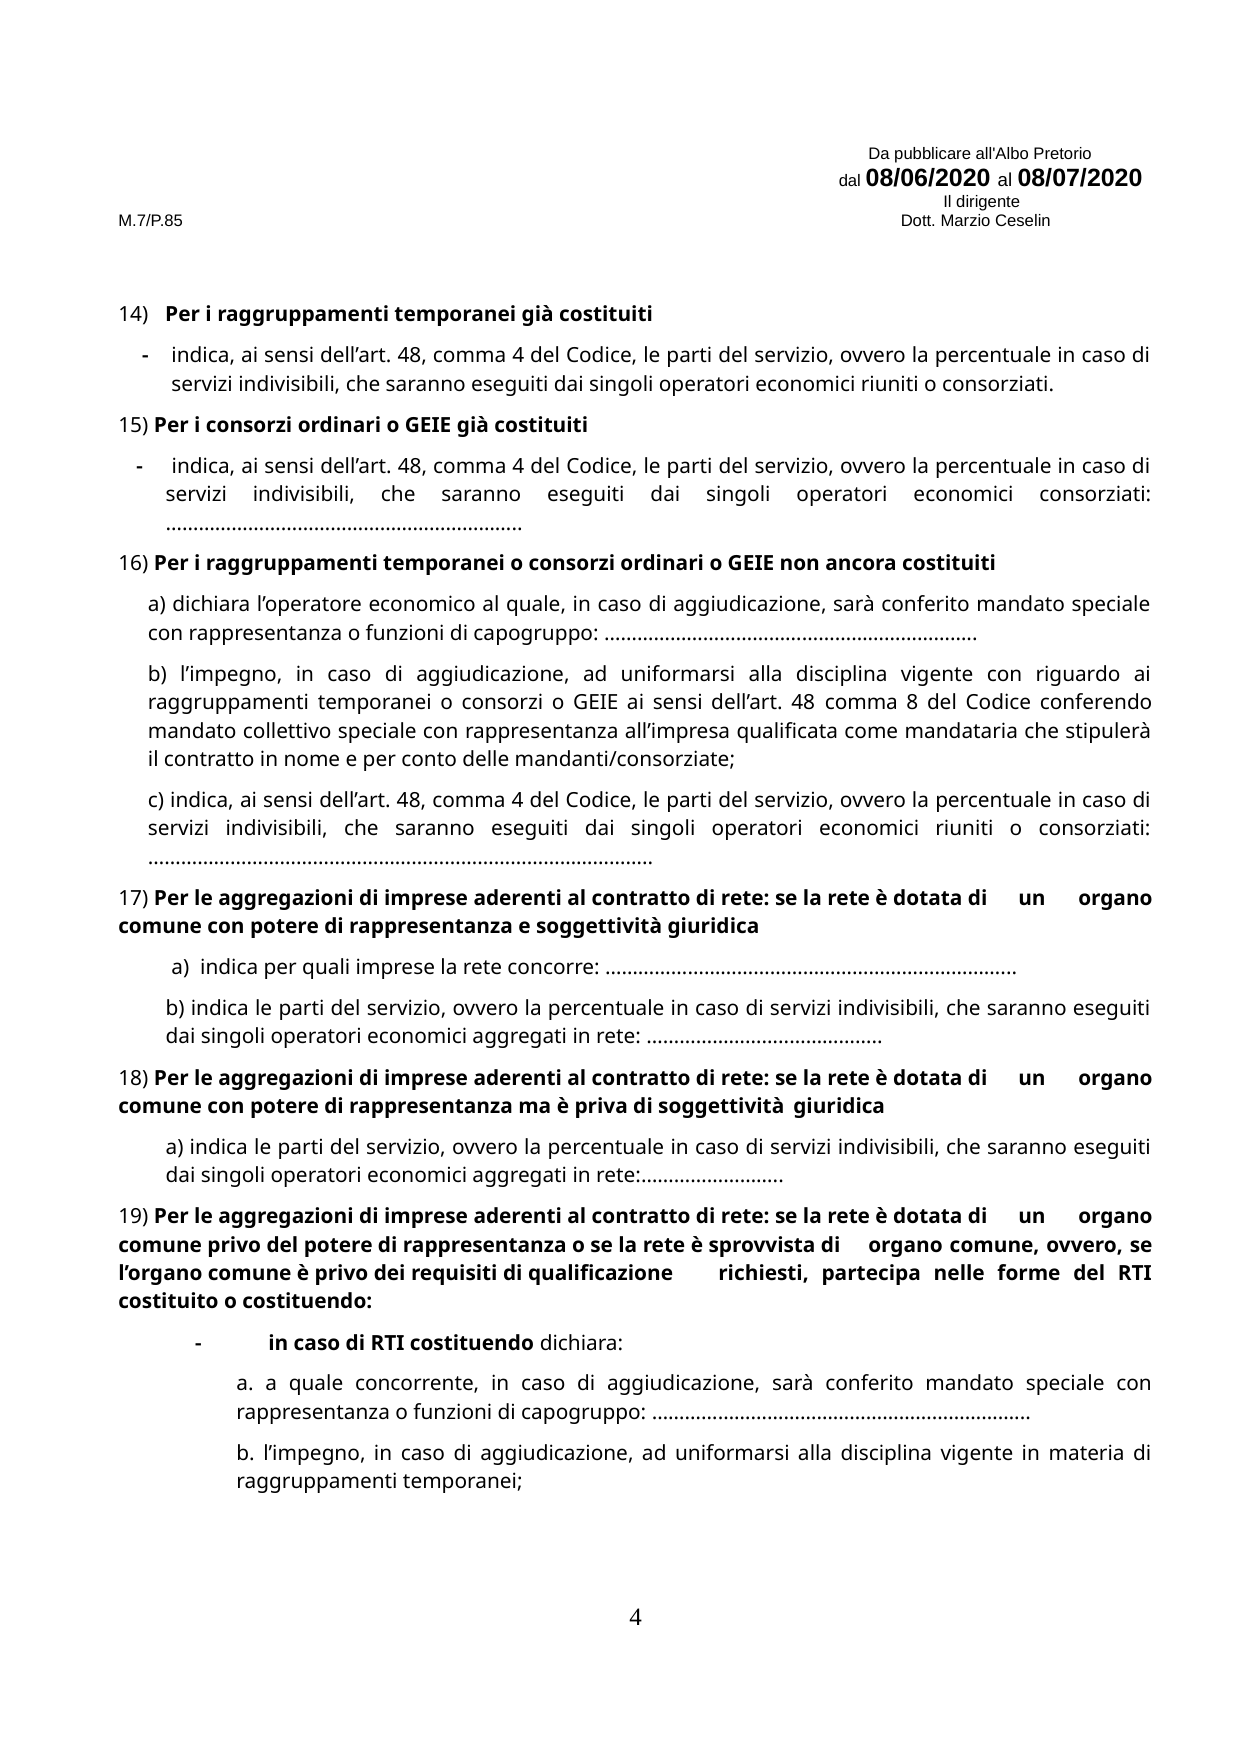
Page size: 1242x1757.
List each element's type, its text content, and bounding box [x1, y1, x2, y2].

list indica, ai sensi dell’art. 48, comma 4 del Codice, le parti del servizio, ovvero la percentuale in caso di servizi indivisibili, che saranno eseguiti dai singoli operatori economici consorziati: ……………………………………………………….. [136, 451, 1152, 536]
list indica, ai sensi dell’art. 48, comma 4 del Codice, le parti del servizio, ovvero la percentuale in caso di servizi indivisibili, che saranno eseguiti dai singoli operatori economici riuniti o consorziati. [142, 340, 1152, 397]
list b) l’impegno, in caso di aggiudicazione, ad uniformarsi alla disciplina vigente con riguardo ai raggruppamenti temporanei o consorzi o GEIE ai sensi dell’art. 48 comma 8 del Codice conferendo mandato collettivo speciale con rappresentanza all’impresa qualificata come mandataria che stipulerà il contratto in nome e per conto delle mandanti/consorziate; [112, 659, 1152, 773]
text 19) Per le aggregazioni di imprese aderenti al contratto di rete: se la rete è dotata di un organo comune privo del potere di rappresentanza o se la rete è sprovvista di organo comune, ovvero, se l’organo comune è privo dei requisiti di qualificazione richiesti, partecipa nelle forme del RTI costituito o costituendo: [118, 1201, 1152, 1315]
list a) indica le parti del servizio, ovvero la percentuale in caso di servizi indivisibili, che saranno eseguiti dai singoli operatori economici aggregati in rete:…………………….. [165, 1132, 1152, 1189]
text 16) Per i raggruppamenti temporanei o consorzi ordinari o GEIE non ancora costituiti [118, 548, 1152, 577]
text 17) Per le aggregazioni di imprese aderenti al contratto di rete: se la rete è dotata di un organo comune con potere di rappresentanza e soggettività giuridica [118, 883, 1152, 940]
list in caso di RTI costituendo dichiara: [195, 1328, 1152, 1356]
list a) dichiara l’operatore economico al quale, in caso di aggiudicazione, sarà conferito mandato speciale con rappresentanza o funzioni di capogruppo: ………………………………………………………….. [118, 589, 1152, 646]
text 18) Per le aggregazioni di imprese aderenti al contratto di rete: se la rete è dotata di un organo comune con potere di rappresentanza ma è priva di soggettività giuridica [118, 1063, 1152, 1119]
text 14) Per i raggruppamenti temporanei già costituiti [118, 299, 1152, 328]
list c) indica, ai sensi dell’art. 48, comma 4 del Codice, le parti del servizio, ovvero la percentuale in caso di servizi indivisibili, che saranno eseguiti dai singoli operatori economici riuniti o consorziati: ……………………………………………………………………………….. [118, 785, 1152, 870]
text 15) Per i consorzi ordinari o GEIE già costituiti [118, 410, 1152, 438]
list a) indica per quali imprese la rete concorre: ………………………………………………………………... [171, 952, 1152, 981]
list a. a quale concorrente, in caso di aggiudicazione, sarà conferito mandato speciale con rappresentanza o funzioni di capogruppo: …………………………………………………………... [207, 1368, 1152, 1425]
list b. l’impegno, in caso di aggiudicazione, ad uniformarsi alla disciplina vigente in materia di raggruppamenti temporanei; [207, 1438, 1152, 1495]
list b) indica le parti del servizio, ovvero la percentuale in caso di servizi indivisibili, che saranno eseguiti dai singoli operatori economici aggregati in rete: ……………………..…………….. [165, 993, 1152, 1050]
